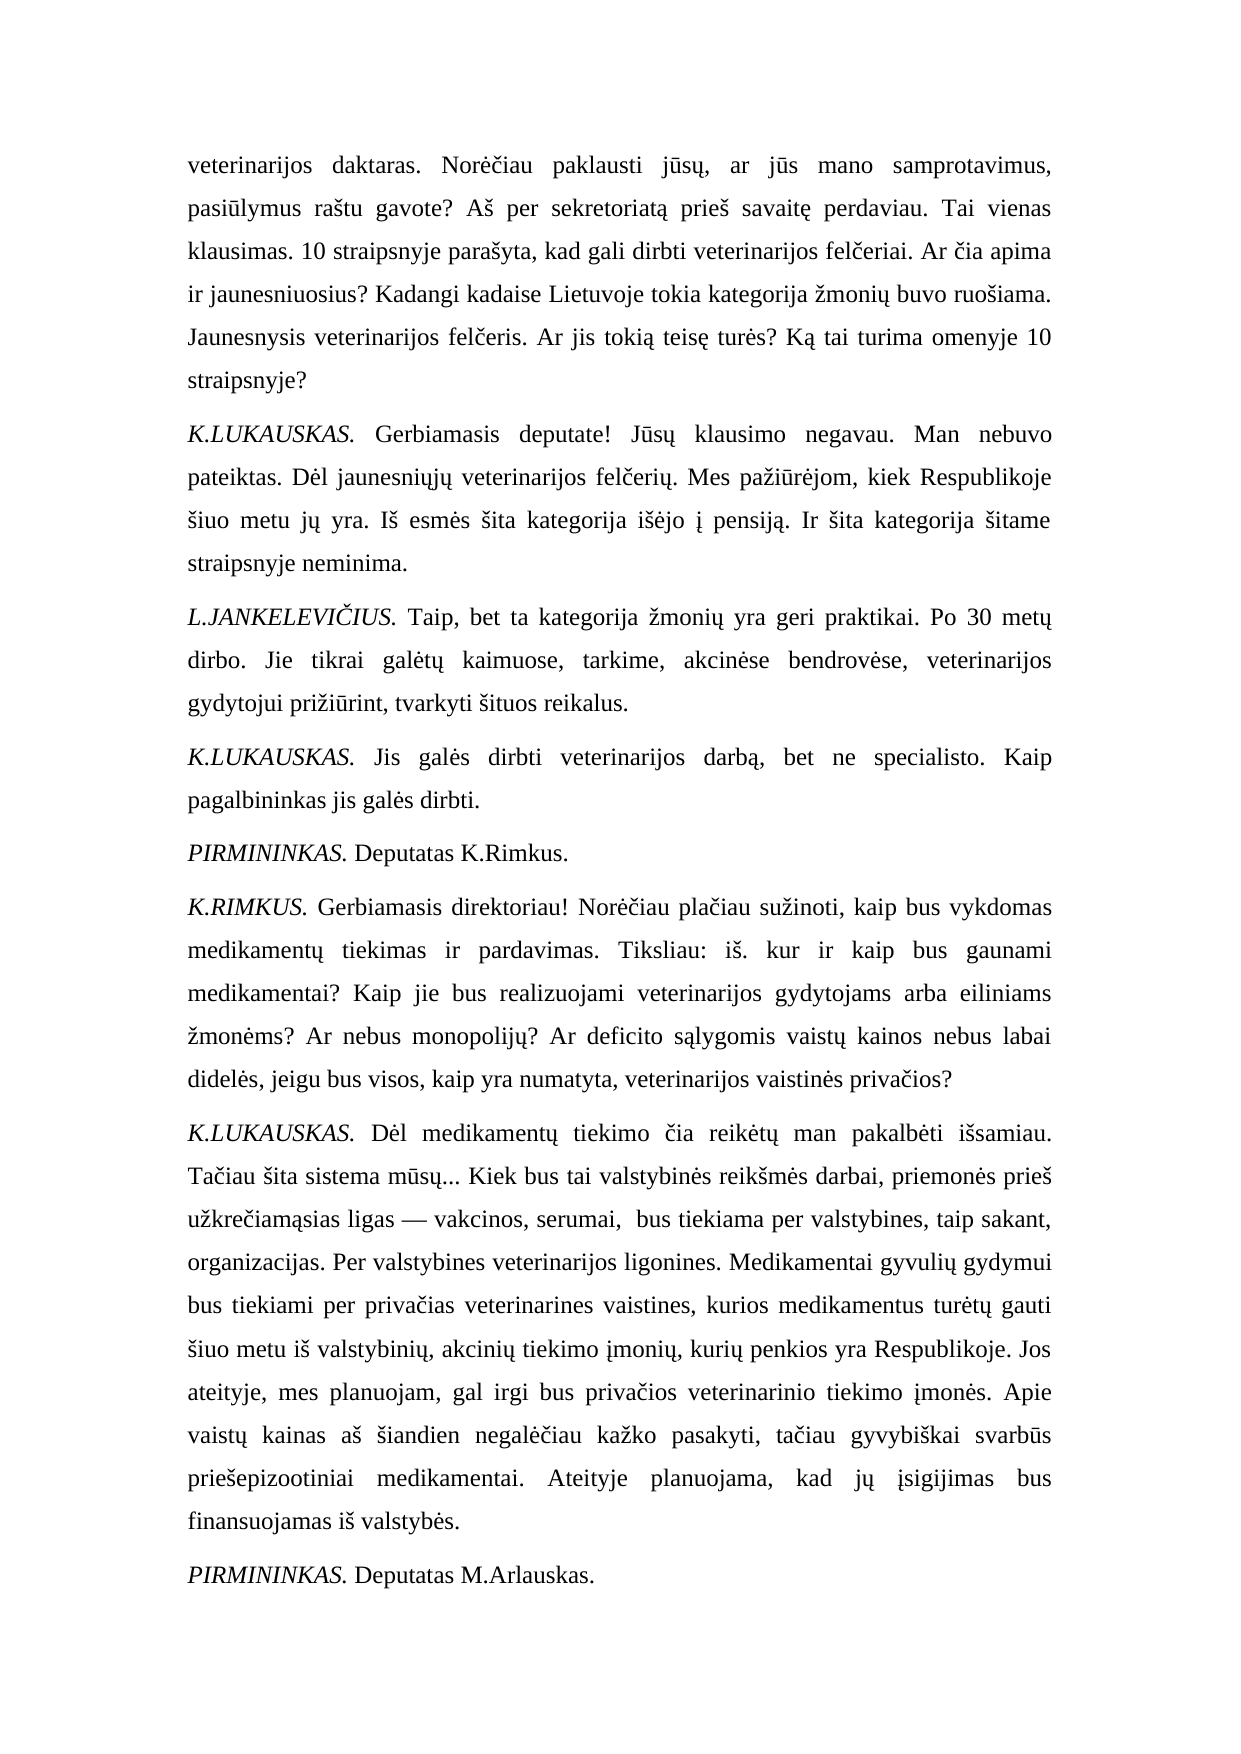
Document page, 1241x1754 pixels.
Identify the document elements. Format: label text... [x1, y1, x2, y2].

text PIRMININKAS. Deputatas K.Rimkus. [187, 838, 1053, 867]
text PIRMININKAS. Deputatas M.Arlauskas. [187, 1560, 1053, 1588]
text L.JANKELEVIČIUS. Taip, bet ta kategorija žmonių yra geri praktikai. Po 30 metų dirbo. Jie tikrai galėtų kaimuose, tarkime, akcinėse bendrovėse, veterinarijos gydytojui prižiūrint, tvarkyti šituos reikalus. [187, 602, 1053, 717]
text K.LUKAUSKAS. Dėl medikamentų tiekimo čia reikėtų man pakalbėti išsamiau. Tačiau šita sistema mūsų... Kiek bus tai valstybinės reikšmės darbai, priemonės prieš užkrečiamąsias ligas — vakcinos, serumai, bus tiekiama per valstybines, taip sakant, organizacijas. Per valstybines veterinarijos ligonines. Medikamentai gyvulių gydymui bus tiekiami per privačias veterinarines vaistines, kurios medikamentus turėtų gauti šiuo metu iš valstybinių, akcinių tiekimo įmonių, kurių penkios yra Respublikoje. Jos ateityje, mes planuojam, gal irgi bus privačios veterinarinio tiekimo įmonės. Apie vaistų kainas aš šiandien negalėčiau kažko pasakyti, tačiau gyvybiškai svarbūs priešepizootiniai medikamentai. Ateityje planuojama, kad jų įsigijimas bus finansuojamas iš valstybės. [187, 1118, 1053, 1535]
text K.RIMKUS. Gerbiamasis direktoriau! Norėčiau plačiau sužinoti, kaip bus vykdomas medikamentų tiekimas ir pardavimas. Tiksliau: iš. kur ir kaip bus gaunami medikamentai? Kaip jie bus realizuojami veterinarijos gydytojams arba eiliniams žmonėms? Ar nebus monopolijų? Ar deficito sąlygomis vaistų kainos nebus labai didelės, jeigu bus visos, kaip yra numatyta, veterinarijos vaistinės privačios? [187, 892, 1053, 1093]
text veterinarijos daktaras. Norėčiau paklausti jūsų, ar jūs mano samprotavimus, pasiūlymus raštu gavote? Aš per sekretoriatą prieš savaitę perdaviau. Tai vienas klausimas. 10 straipsnyje parašyta, kad gali dirbti veterinarijos felčeriai. Ar čia apima ir jaunesniuosius? Kadangi kadaise Lietuvoje tokia kategorija žmonių buvo ruošiama. Jaunesnysis veterinarijos felčeris. Ar jis tokią teisę turės? Ką tai turima omenyje 10 straipsnyje? [187, 150, 1053, 394]
text K.LUKAUSKAS. Gerbiamasis deputate! Jūsų klausimo negavau. Man nebuvo pateiktas. Dėl jaunesniųjų veterinarijos felčerių. Mes pažiūrėjom, kiek Respublikoje šiuo metu jų yra. Iš esmės šita kategorija išėjo į pensiją. Ir šita kategorija šitame straipsnyje neminima. [187, 419, 1053, 577]
text K.LUKAUSKAS. Jis galės dirbti veterinarijos darbą, bet ne specialisto. Kaip pagalbininkas jis galės dirbti. [187, 742, 1053, 814]
